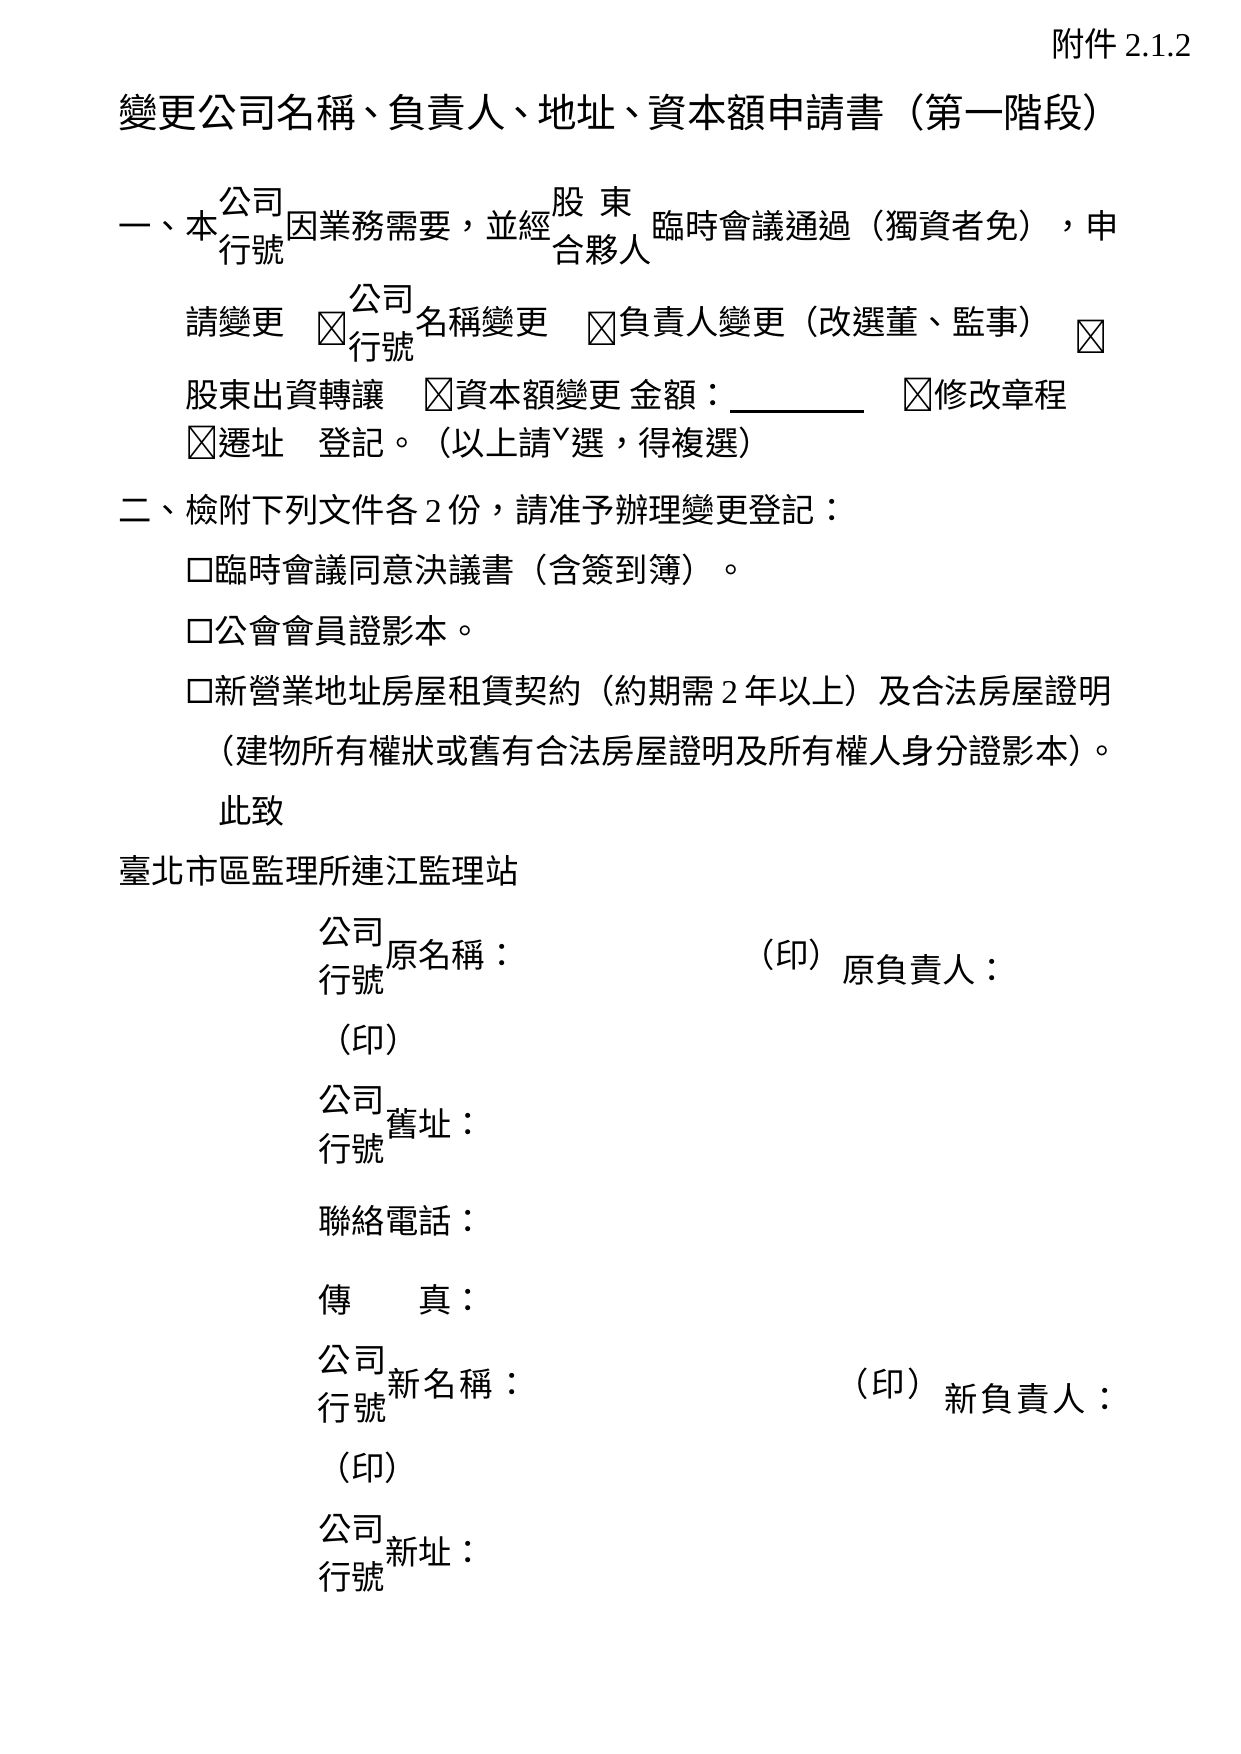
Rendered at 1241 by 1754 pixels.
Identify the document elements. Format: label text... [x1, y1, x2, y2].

text 此致 [118, 785, 1122, 833]
text 聯絡電話： [118, 1194, 1122, 1243]
text 傳 真： [118, 1273, 1122, 1322]
text 公會會員證影本。 [185, 604, 1122, 653]
text 新營業地址房屋租賃契約（約期需2年以上）及合法房屋證明（建物所有權狀或舊有合法房屋證明及所有權人身分證影本）。 [185, 664, 1122, 773]
text 臨時會議同意決議書（含簽到簿）。 [185, 544, 1122, 592]
text 二、檢附下列文件各2份，請准予辦理變更登記： [118, 484, 1122, 532]
text 一、本公司行號因業務需要，並經股 東合夥人臨時會議通過（獨資者免），申請變更 公司行號名稱變更 負責人變更（改選董、監事） 股東出資轉讓 資本額變更 金額： 修改章程 遷址 登記。（以上請ˇ選，得複選） [118, 176, 1122, 465]
text 附件2.1.2 [1038, 17, 1204, 66]
text 公司行號原名稱： （印）原負責人： （印） [318, 905, 1122, 1062]
text 公司行號新名稱： （印）新負責人： （印） [318, 1334, 1122, 1490]
text 公司行號新址： [118, 1502, 1122, 1599]
text 變更公司名稱、負責人、地址、資本額申請書（第一階段） [118, 72, 1122, 147]
text 公司行號舊址： [118, 1074, 1122, 1171]
text 臺北市區監理所連江監理站 [118, 845, 1122, 893]
